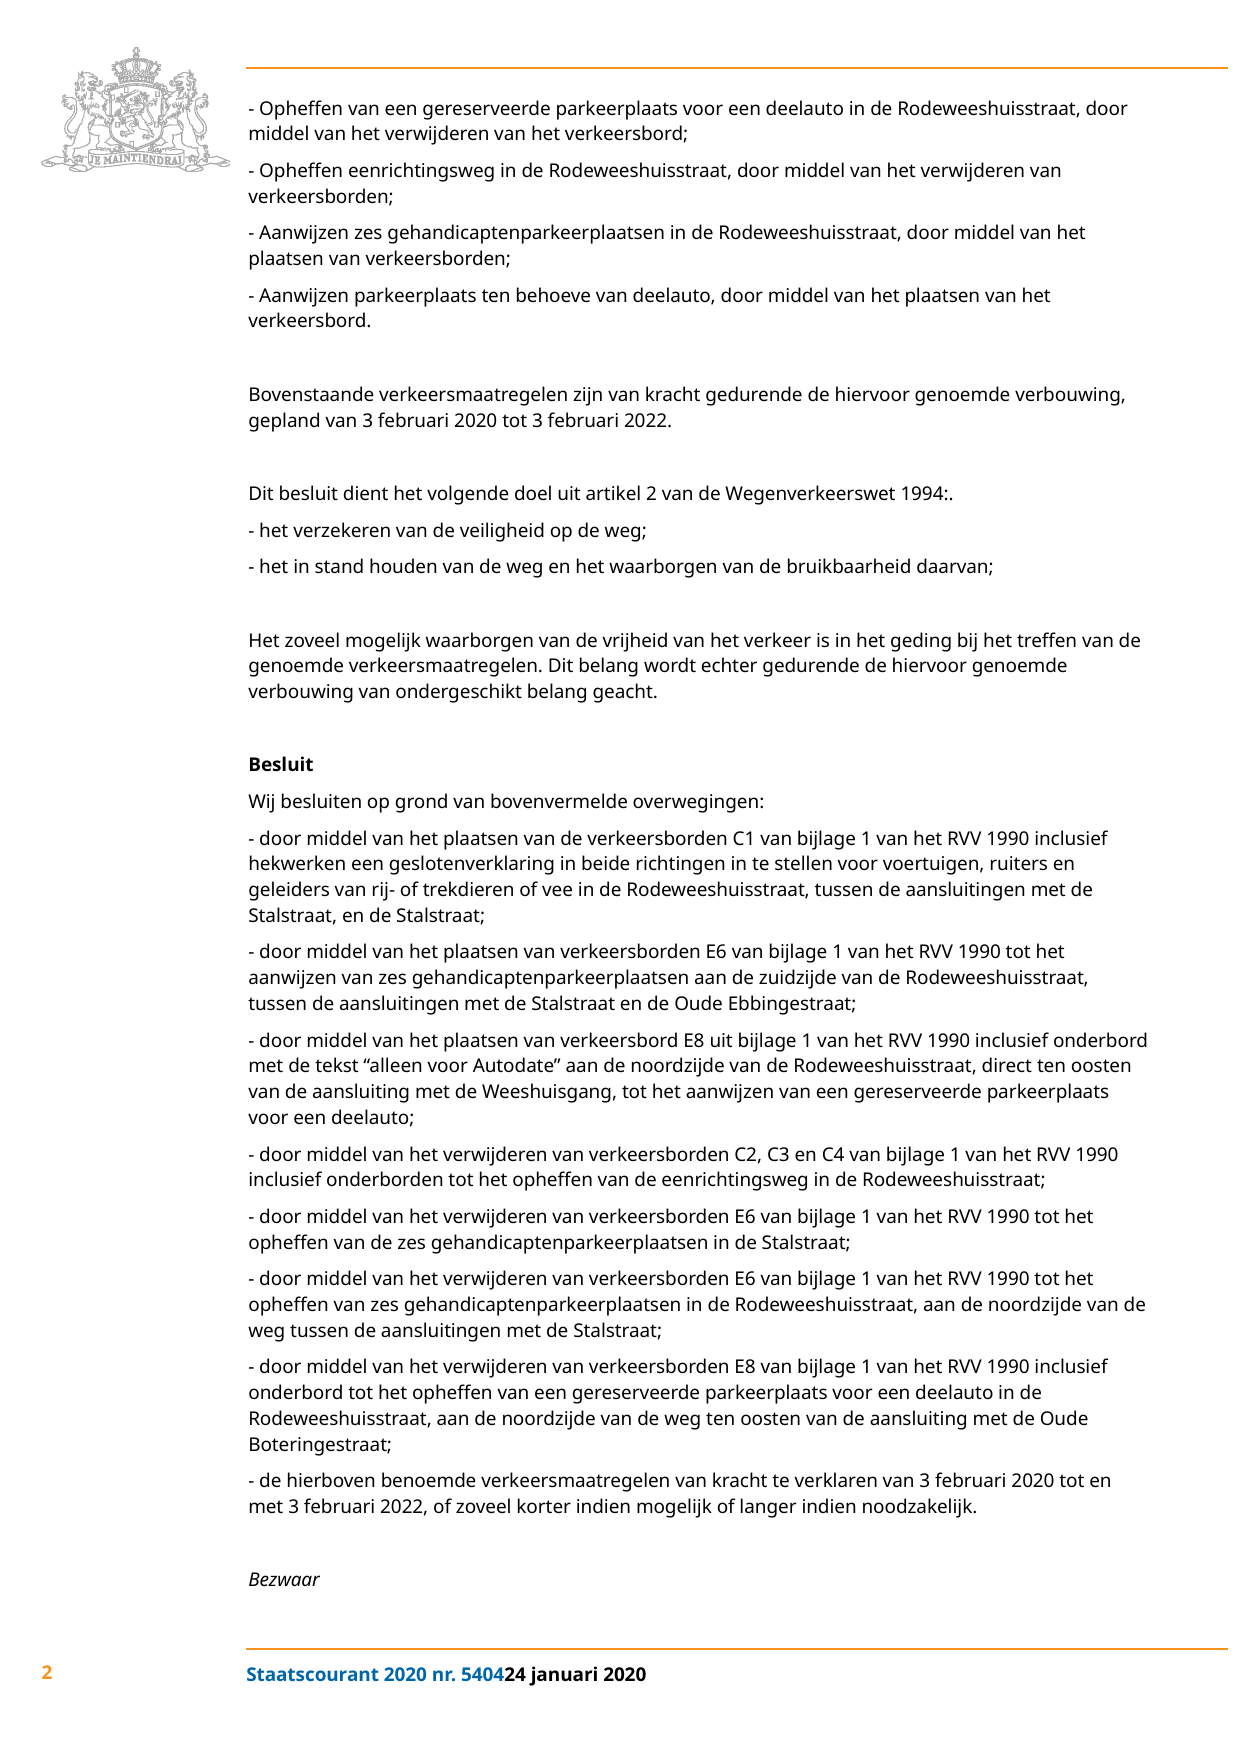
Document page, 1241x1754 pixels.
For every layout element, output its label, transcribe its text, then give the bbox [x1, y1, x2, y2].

text - het in stand houden van de weg en het waarborgen van de bruikbaarheid daarvan; [248, 553, 1152, 579]
text - Opheffen eenrichtingsweg in de Rodeweeshuisstraat, door middel van het verwijderen van verkeersborden; [248, 157, 1152, 209]
text - Aanwijzen zes gehandicaptenparkeerplaatsen in de Rodeweeshuisstraat, door middel van het plaatsen van verkeersborden; [248, 219, 1152, 271]
text - door middel van het verwijderen van verkeersborden E6 van bijlage 1 van het RVV 1990 tot het opheffen van zes gehandicaptenparkeerplaatsen in de Rodeweeshuisstraat, aan de noordzijde van de weg tussen de aansluitingen met de Stalstraat; [248, 1266, 1152, 1343]
text Het zoveel mogelijk waarborgen van de vrijheid van het verkeer is in het geding bij het treffen van de genoemde verkeersmaatregelen. Dit belang wordt echter gedurende de hiervoor genoemde verbouwing van ondergeschikt belang geacht. [248, 627, 1152, 704]
text - Aanwijzen parkeerplaats ten behoeve van deelauto, door middel van het plaatsen van het verkeersbord. [248, 282, 1152, 333]
text Wij besluiten op grond van bovenvermelde overwegingen: [248, 788, 1152, 814]
text - door middel van het plaatsen van de verkeersborden C1 van bijlage 1 van het RVV 1990 inclusief hekwerken een geslotenverklaring in beide richtingen in te stellen voor voertuigen, ruiters en geleiders van rij- of trekdieren of vee in de Rodeweeshuisstraat, tussen de aansluitingen met de Stalstraat, en de Stalstraat; [248, 825, 1152, 928]
text - Opheffen van een gereserveerde parkeerplaats voor een deelauto in de Rodeweeshuisstraat, door middel van het verwijderen van het verkeersbord; [248, 95, 1152, 146]
text Bovenstaande verkeersmaatregelen zijn van kracht gedurende de hiervoor genoemde verbouwing, gepland van 3 februari 2020 tot 3 februari 2022. [248, 381, 1152, 432]
text - de hierboven benoemde verkeersmaatregelen van kracht te verklaren van 3 februari 2020 tot en met 3 februari 2022, of zoveel korter indien mogelijk of langer indien noodzakelijk. [248, 1467, 1152, 1519]
text Besluit [248, 752, 1152, 777]
text - door middel van het verwijderen van verkeersborden C2, C3 en C4 van bijlage 1 van het RVV 1990 inclusief onderborden tot het opheffen van de eenrichtingsweg in de Rodeweeshuisstraat; [248, 1141, 1152, 1192]
text - door middel van het plaatsen van verkeersborden E6 van bijlage 1 van het RVV 1990 tot het aanwijzen van zes gehandicaptenparkeerplaatsen aan de zuidzijde van de Rodeweeshuisstraat, tussen de aansluitingen met de Stalstraat en de Oude Ebbingestraat; [248, 939, 1152, 1016]
text - door middel van het verwijderen van verkeersborden E8 van bijlage 1 van het RVV 1990 inclusief onderbord tot het opheffen van een gereserveerde parkeerplaats voor een deelauto in de Rodeweeshuisstraat, aan de noordzijde van de weg ten oosten van de aansluiting met de Oude Boteringestraat; [248, 1354, 1152, 1457]
text - het verzekeren van de veiligheid op de weg; [248, 517, 1152, 542]
text - door middel van het plaatsen van verkeersbord E8 uit bijlage 1 van het RVV 1990 inclusief onderbord met de tekst “alleen voor Autodate” aan de noordzijde van de Rodeweeshuisstraat, direct ten oosten van de aansluiting met de Weeshuisgang, tot het aanwijzen van een gereserveerde parkeerplaats voor een deelauto; [248, 1027, 1152, 1130]
text Dit besluit dient het volgende doel uit artikel 2 van de Wegenverkeerswet 1994:. [248, 480, 1152, 506]
picture [41, 47, 231, 172]
text - door middel van het verwijderen van verkeersborden E6 van bijlage 1 van het RVV 1990 tot het opheffen van de zes gehandicaptenparkeerplaatsen in de Stalstraat; [248, 1203, 1152, 1254]
text Bezwaar [248, 1567, 1152, 1592]
